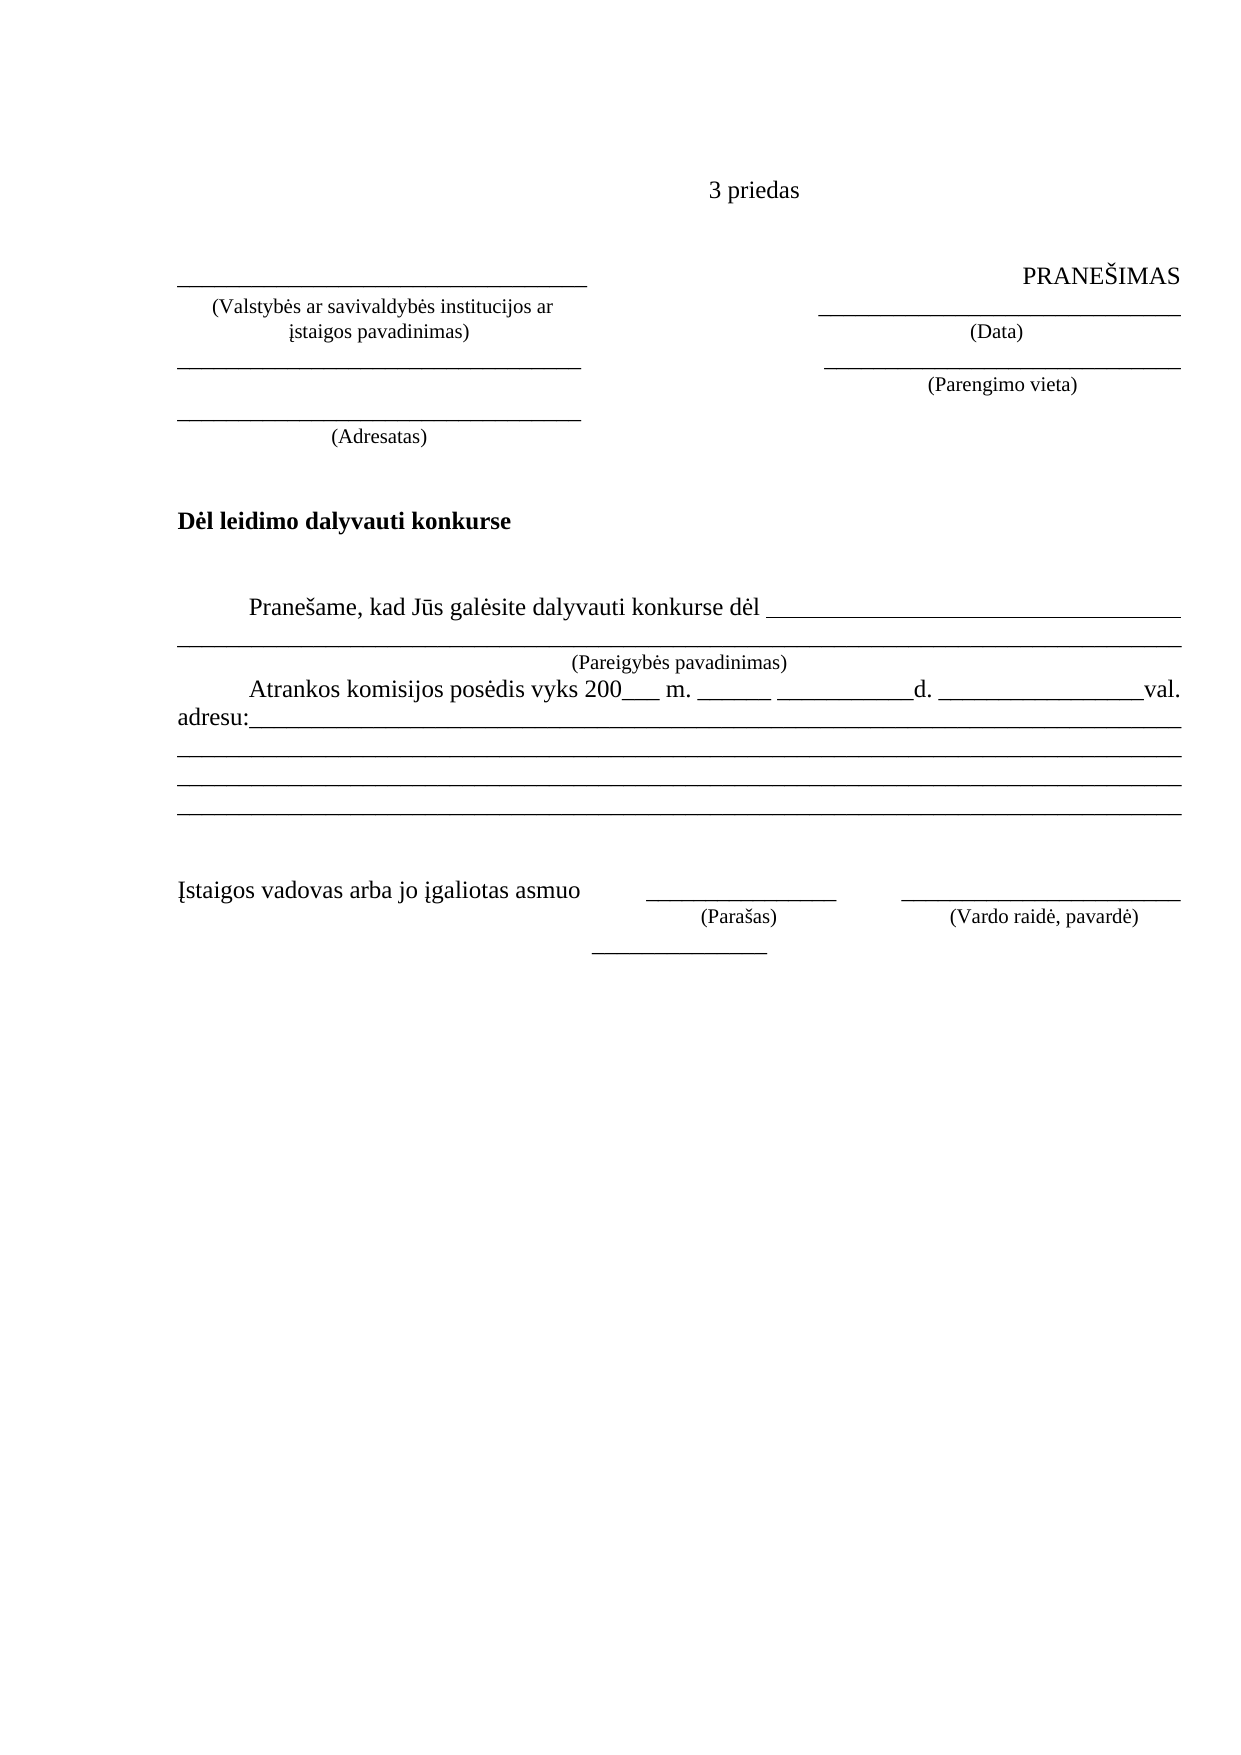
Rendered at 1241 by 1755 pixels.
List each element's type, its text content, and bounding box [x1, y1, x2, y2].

text Dėl leidimo dalyvauti konkurse [177, 506, 1181, 534]
text 3 priedas [177, 175, 1181, 204]
text adresu: [177, 702, 1181, 731]
text PRANEŠIMAS [177, 261, 1181, 290]
text įstaigos pavadinimas) (Data) [177, 319, 1181, 343]
text (Adresatas) [177, 424, 1181, 448]
text (Parengimo vieta) [177, 371, 1181, 396]
text Atrankos komisijos posėdis vyks 200___ m. d. val. [177, 674, 1181, 702]
text Įstaigos vadovas arba jo įgaliotas asmuo [177, 875, 1181, 904]
text Pranešame, kad Jūs galėsite dalyvauti konkurse dėl [177, 592, 1181, 621]
text (Valstybės ar savivaldybės institucijos ar [177, 290, 1181, 319]
text (Pareigybės pavadinimas) [177, 649, 1181, 674]
text (Parašas) (Vardo raidė, pavardė) [177, 904, 1181, 928]
text ______________ [177, 928, 1181, 956]
